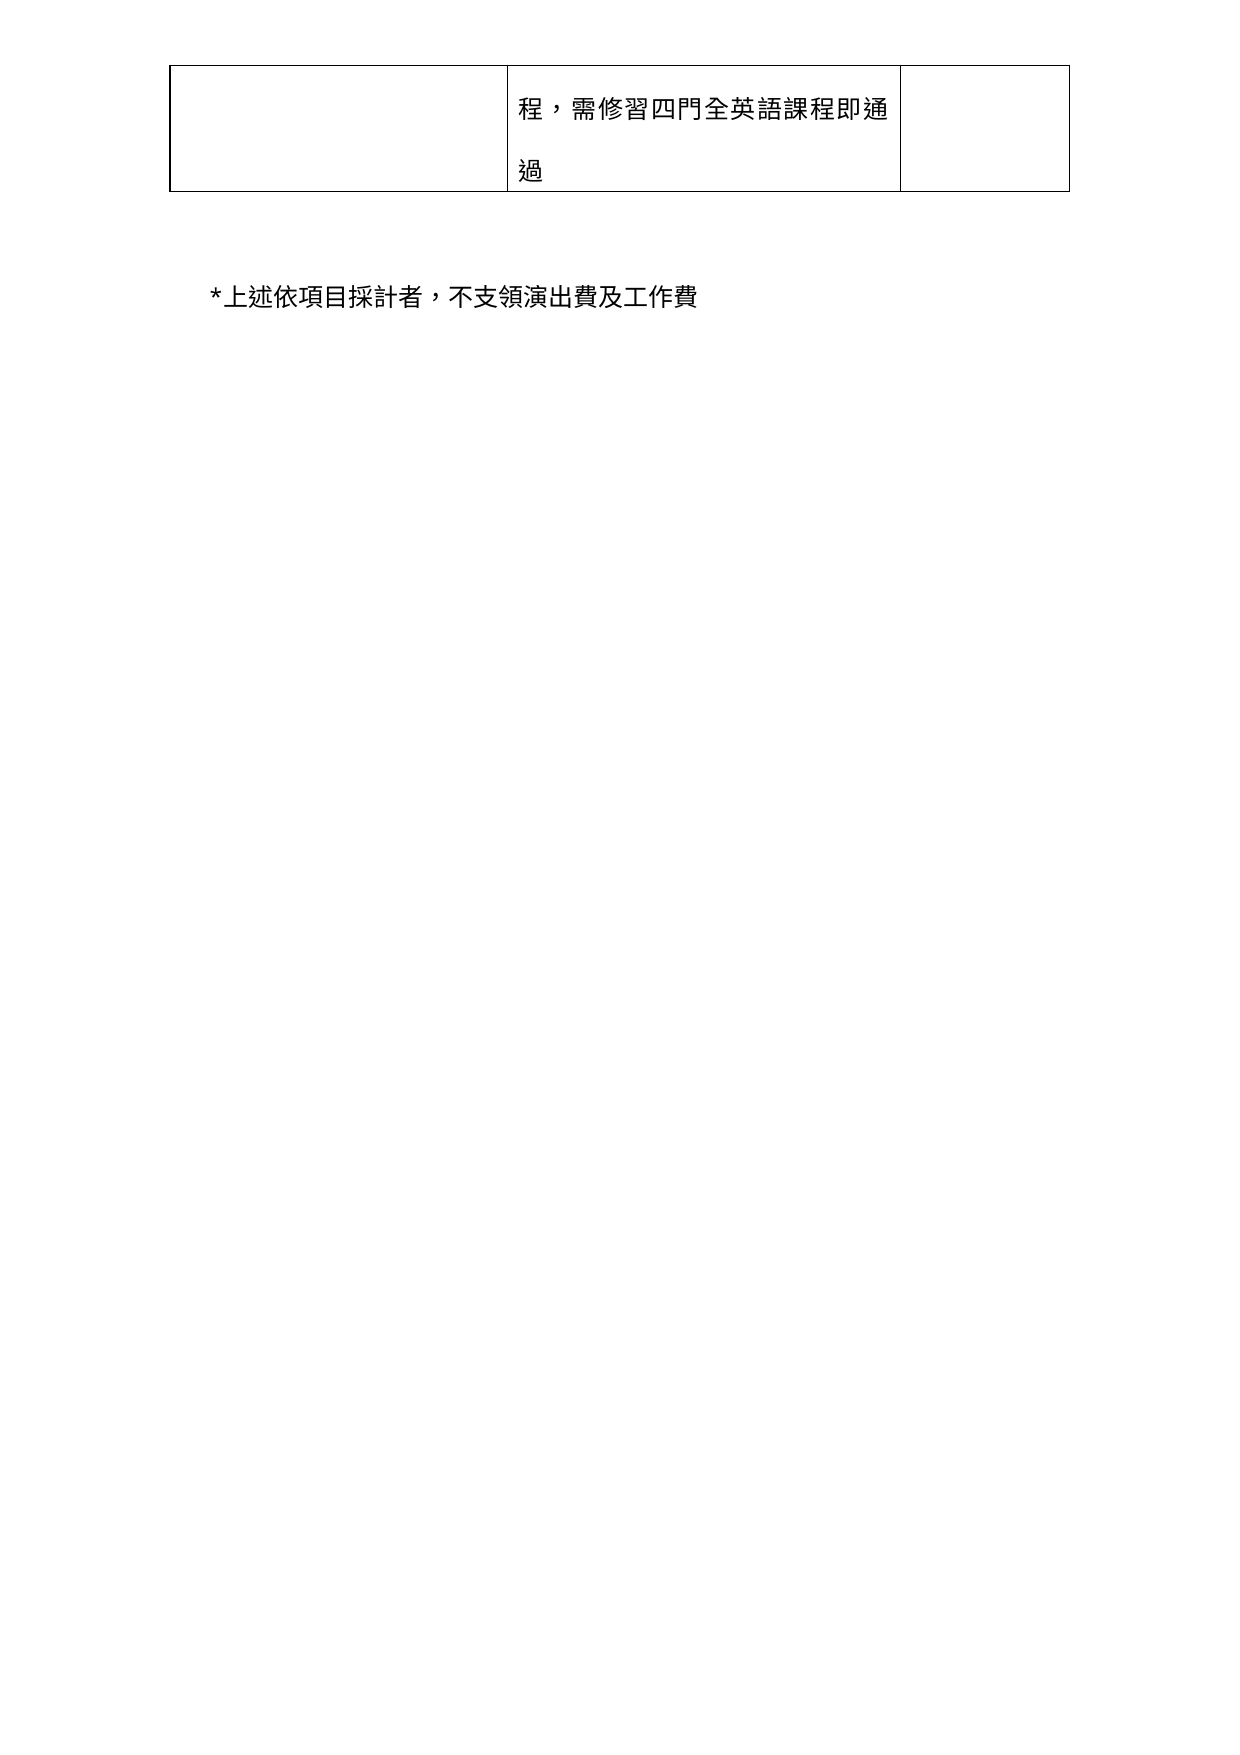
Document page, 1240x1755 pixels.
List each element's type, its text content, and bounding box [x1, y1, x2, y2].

table_cell [171, 66, 507, 191]
text *上述依項目採計者，不支領演出費及工作費 [118, 254, 1121, 317]
table_cell [901, 66, 1069, 191]
table_cell 程，需修習四門全英語課程即通過 [508, 66, 900, 191]
